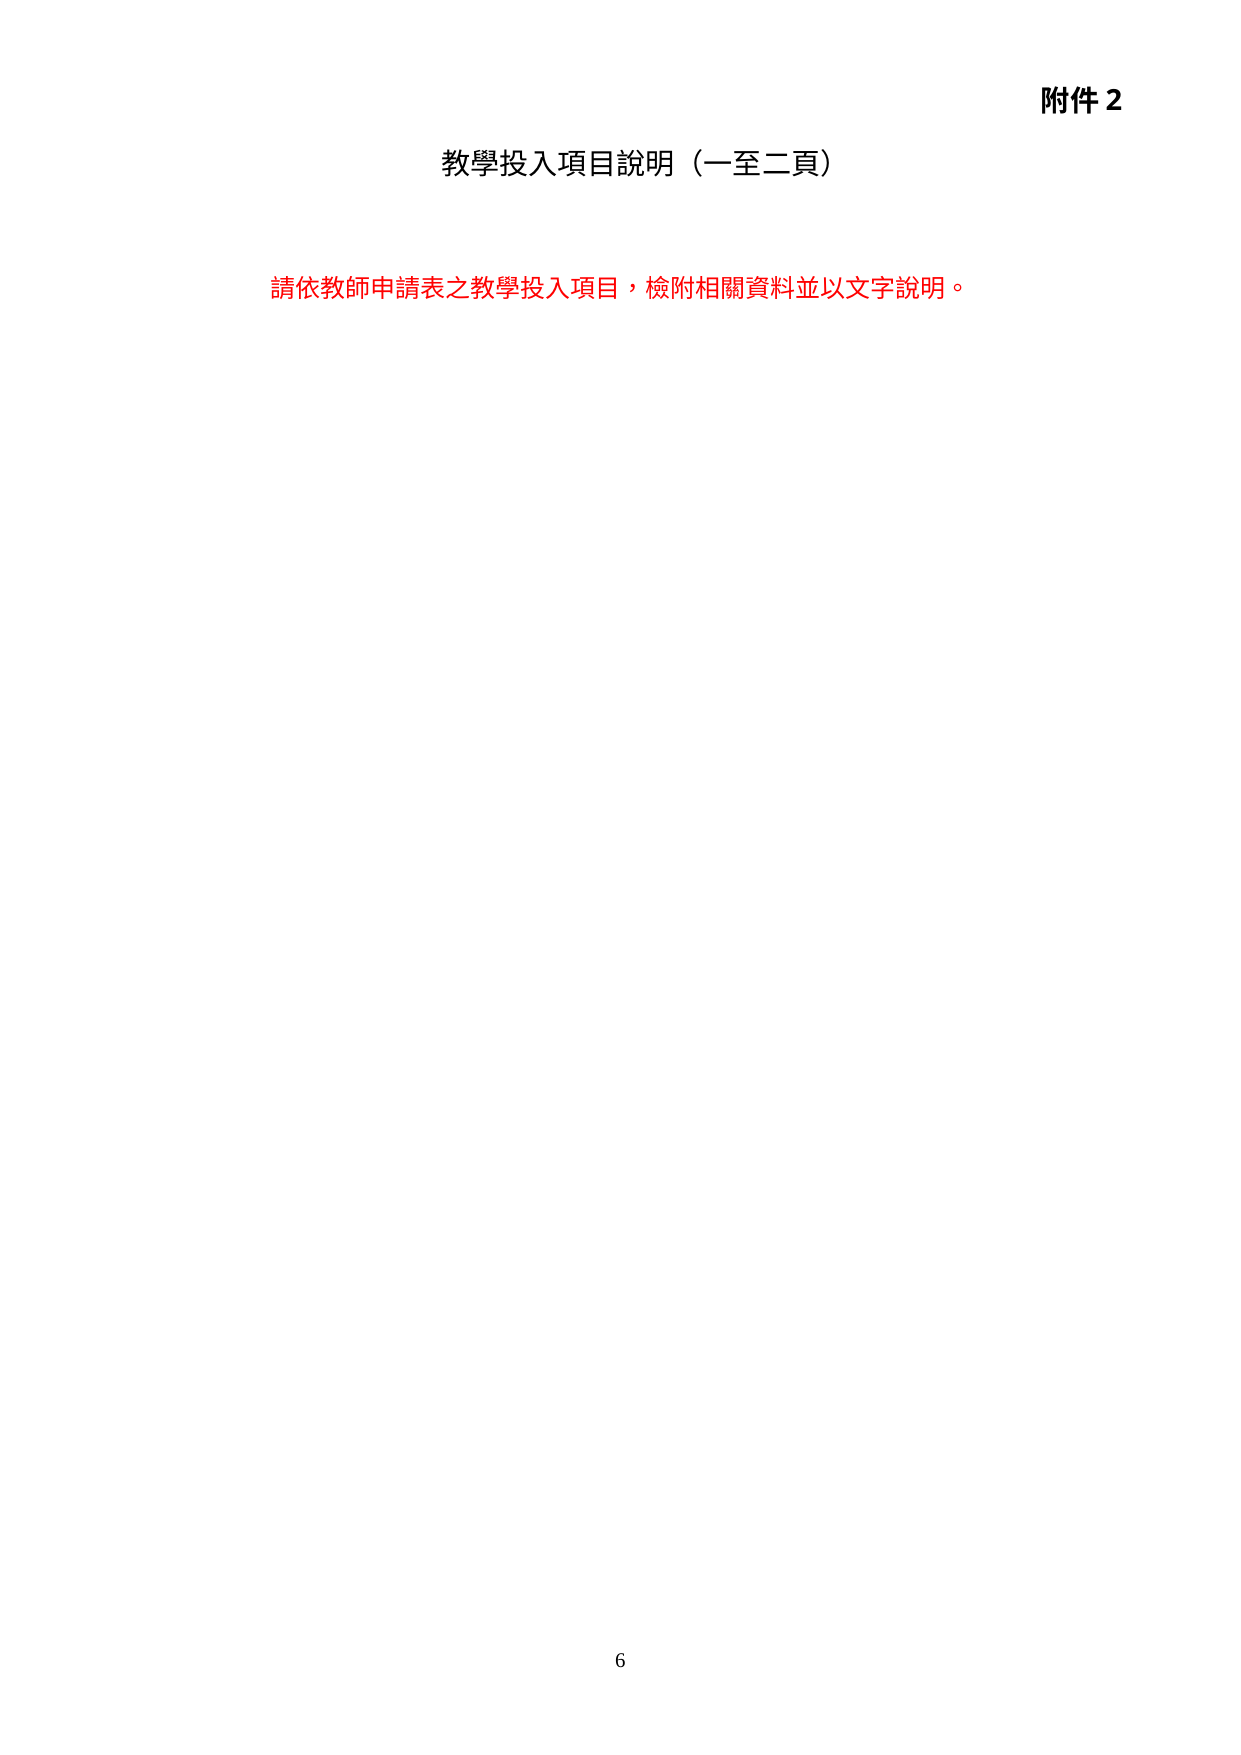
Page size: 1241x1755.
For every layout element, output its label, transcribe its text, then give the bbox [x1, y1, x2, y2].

table_header 請依教師申請表之教學投入項目，檢附相關資料並以文字說明。 [86, 183, 1154, 370]
text 附件2 [118, 57, 1122, 120]
text 教學投入項目說明（一至二頁） [168, 120, 1122, 182]
